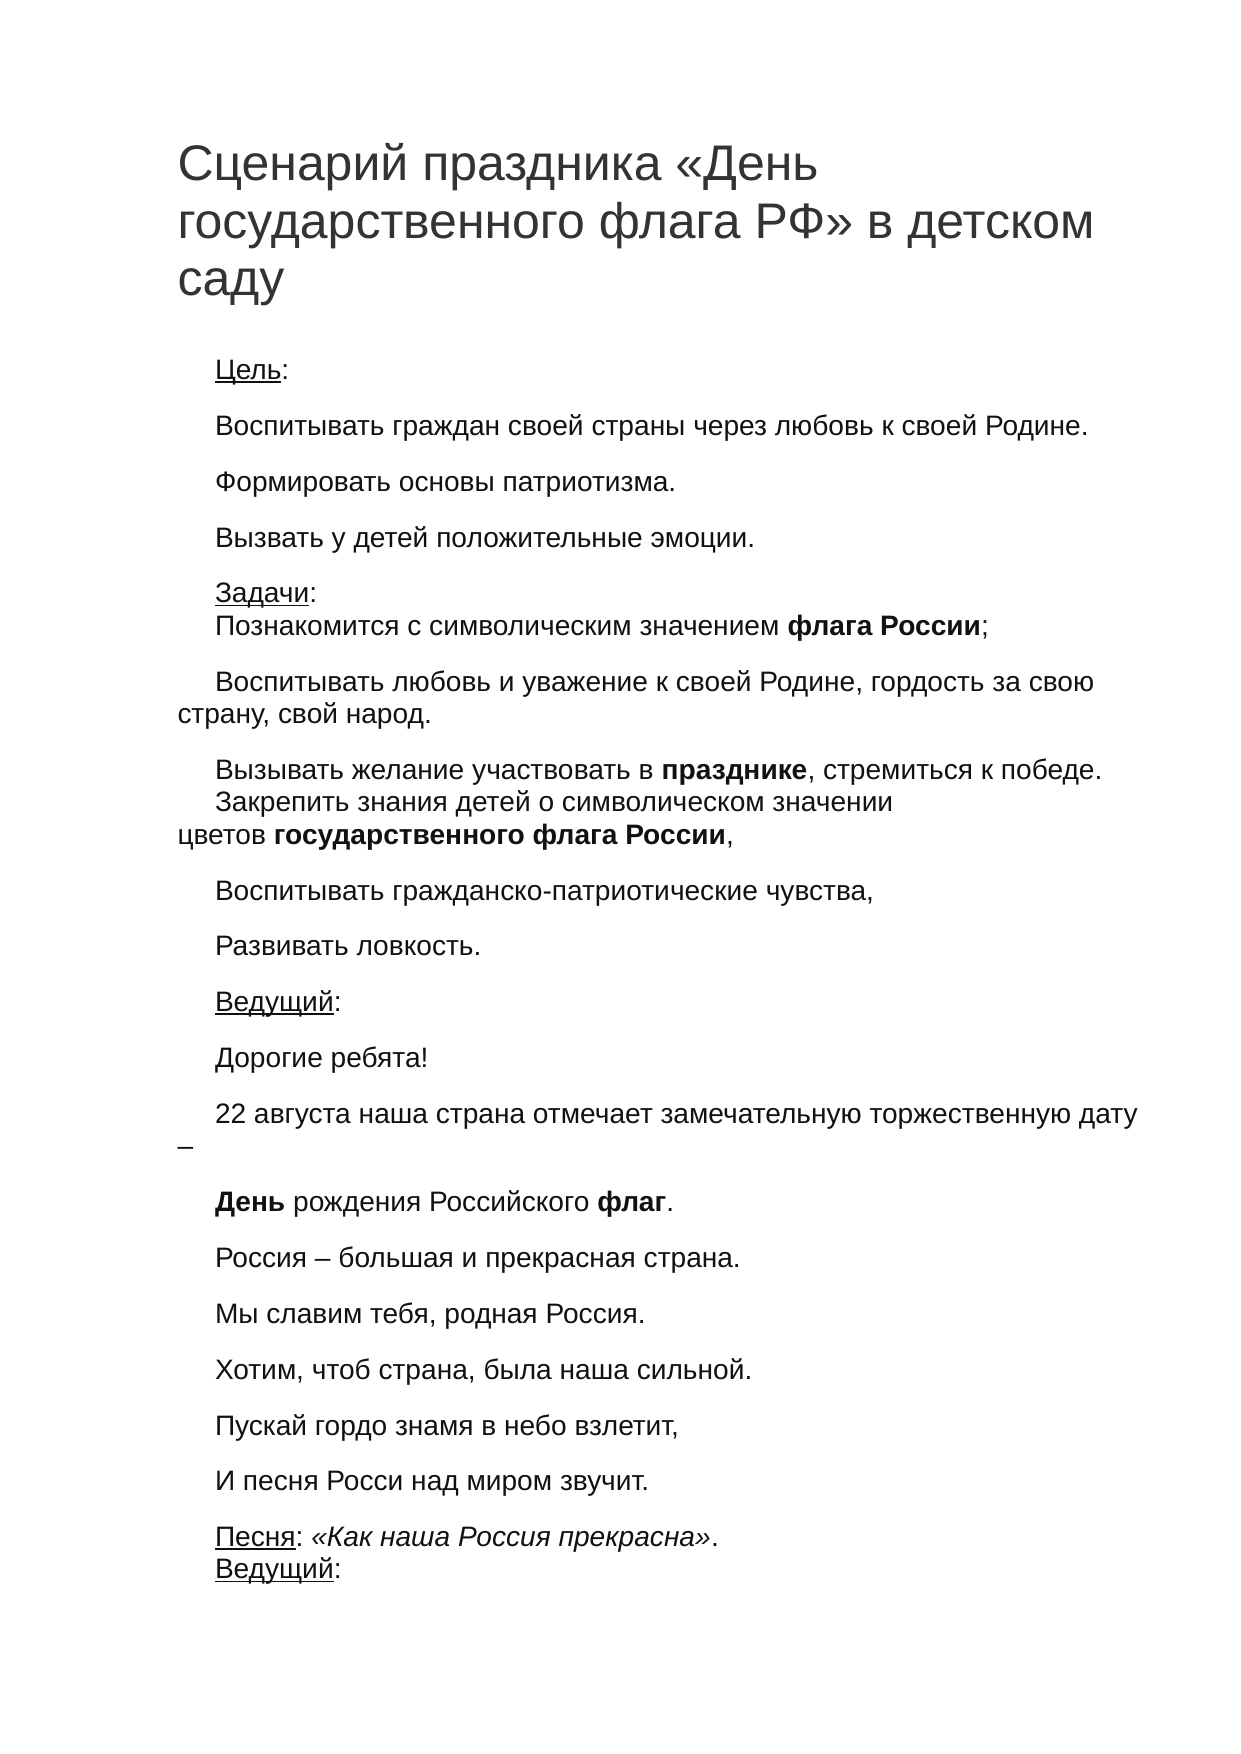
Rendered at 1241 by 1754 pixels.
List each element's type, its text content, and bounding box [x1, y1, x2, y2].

text Мы славим тебя, родная Россия. [177, 1297, 1152, 1329]
text Задачи: [177, 576, 1152, 609]
text День рождения Российского флаг. [177, 1185, 1152, 1217]
text И песня Росси над миром звучит. [177, 1464, 1152, 1497]
text Ведущий: [177, 985, 1152, 1018]
text Дорогие ребята! [177, 1041, 1152, 1073]
text Закрепить знания детей о символическом значении цветов государственного флага России, [177, 785, 1152, 850]
subtitle Сценарий праздника «День государственного флага РФ» в детском саду [177, 134, 1152, 306]
text Формировать основы патриотизма. [177, 465, 1152, 497]
text Песня: «Как наша Россия прекрасна». [177, 1520, 1152, 1552]
text Цель: [177, 353, 1152, 386]
text Россия – большая и прекрасная страна. [177, 1241, 1152, 1273]
text 22 августа наша страна отмечает замечательную торжественную дату – [177, 1097, 1152, 1162]
text Воспитывать граждан своей страны через любовь к своей Родине. [177, 409, 1152, 441]
text Развивать ловкость. [177, 929, 1152, 962]
text Познакомится с символическим значением флага России; [177, 609, 1152, 641]
text Вызвать у детей положительные эмоции. [177, 521, 1152, 553]
text Воспитывать гражданско-патриотические чувства, [177, 873, 1152, 906]
text Ведущий: [177, 1552, 1152, 1585]
text Хотим, чтоб страна, была наша сильной. [177, 1353, 1152, 1385]
text Пускай гордо знамя в небо взлетит, [177, 1408, 1152, 1441]
text Вызывать желание участвовать в празднике, стремиться к победе. [177, 753, 1152, 785]
text Воспитывать любовь и уважение к своей Родине, гордость за свою страну, свой народ. [177, 665, 1152, 729]
